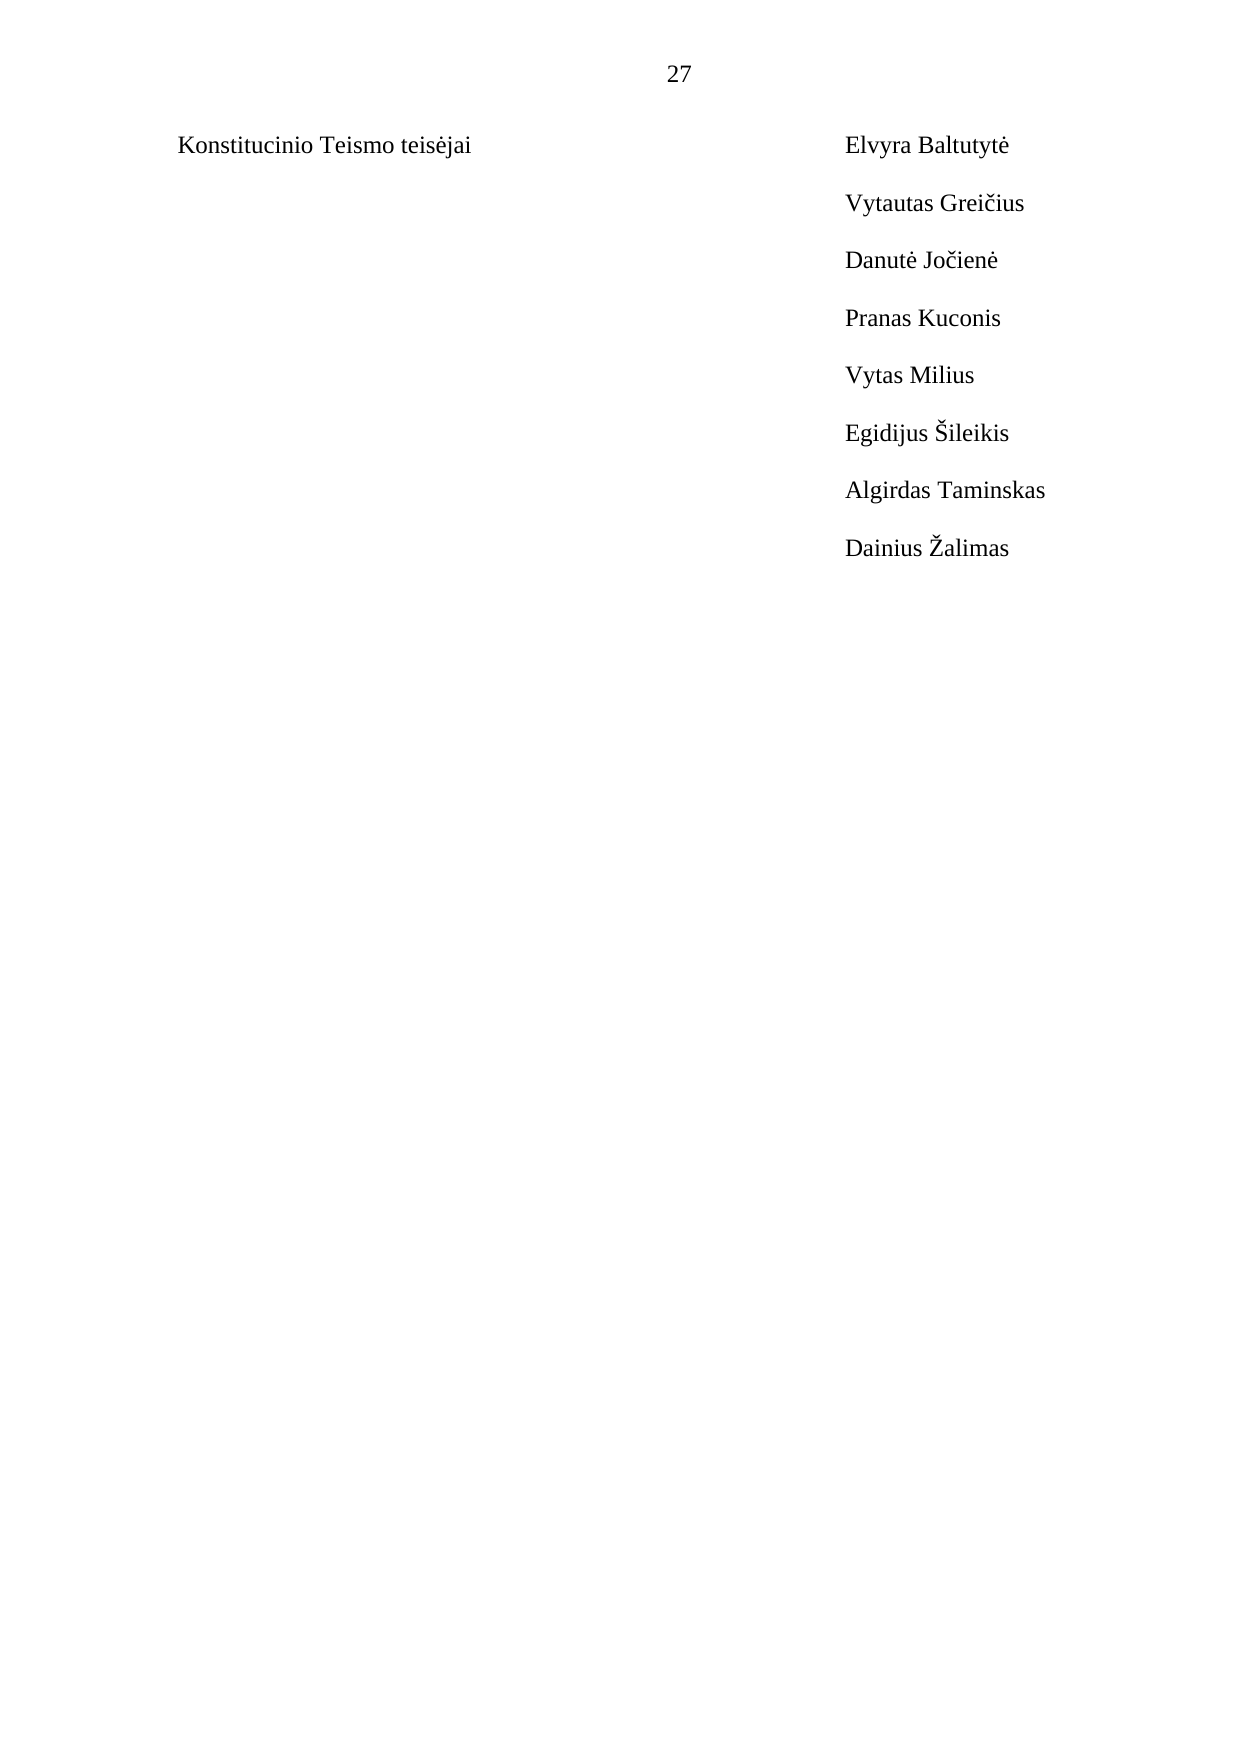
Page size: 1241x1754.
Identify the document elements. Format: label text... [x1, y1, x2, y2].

text Pranas Kuconis [177, 303, 1181, 331]
text Vytas Milius [177, 360, 1181, 389]
text Danutė Jočienė [177, 245, 1181, 274]
text Algirdas Taminskas [177, 475, 1181, 504]
text Konstitucinio Teismo teisėjai Elvyra Baltutytė [177, 130, 1181, 159]
text Egidijus Šileikis [177, 418, 1181, 446]
text Dainius Žalimas [177, 533, 1181, 561]
text Vytautas Greičius [177, 188, 1181, 216]
